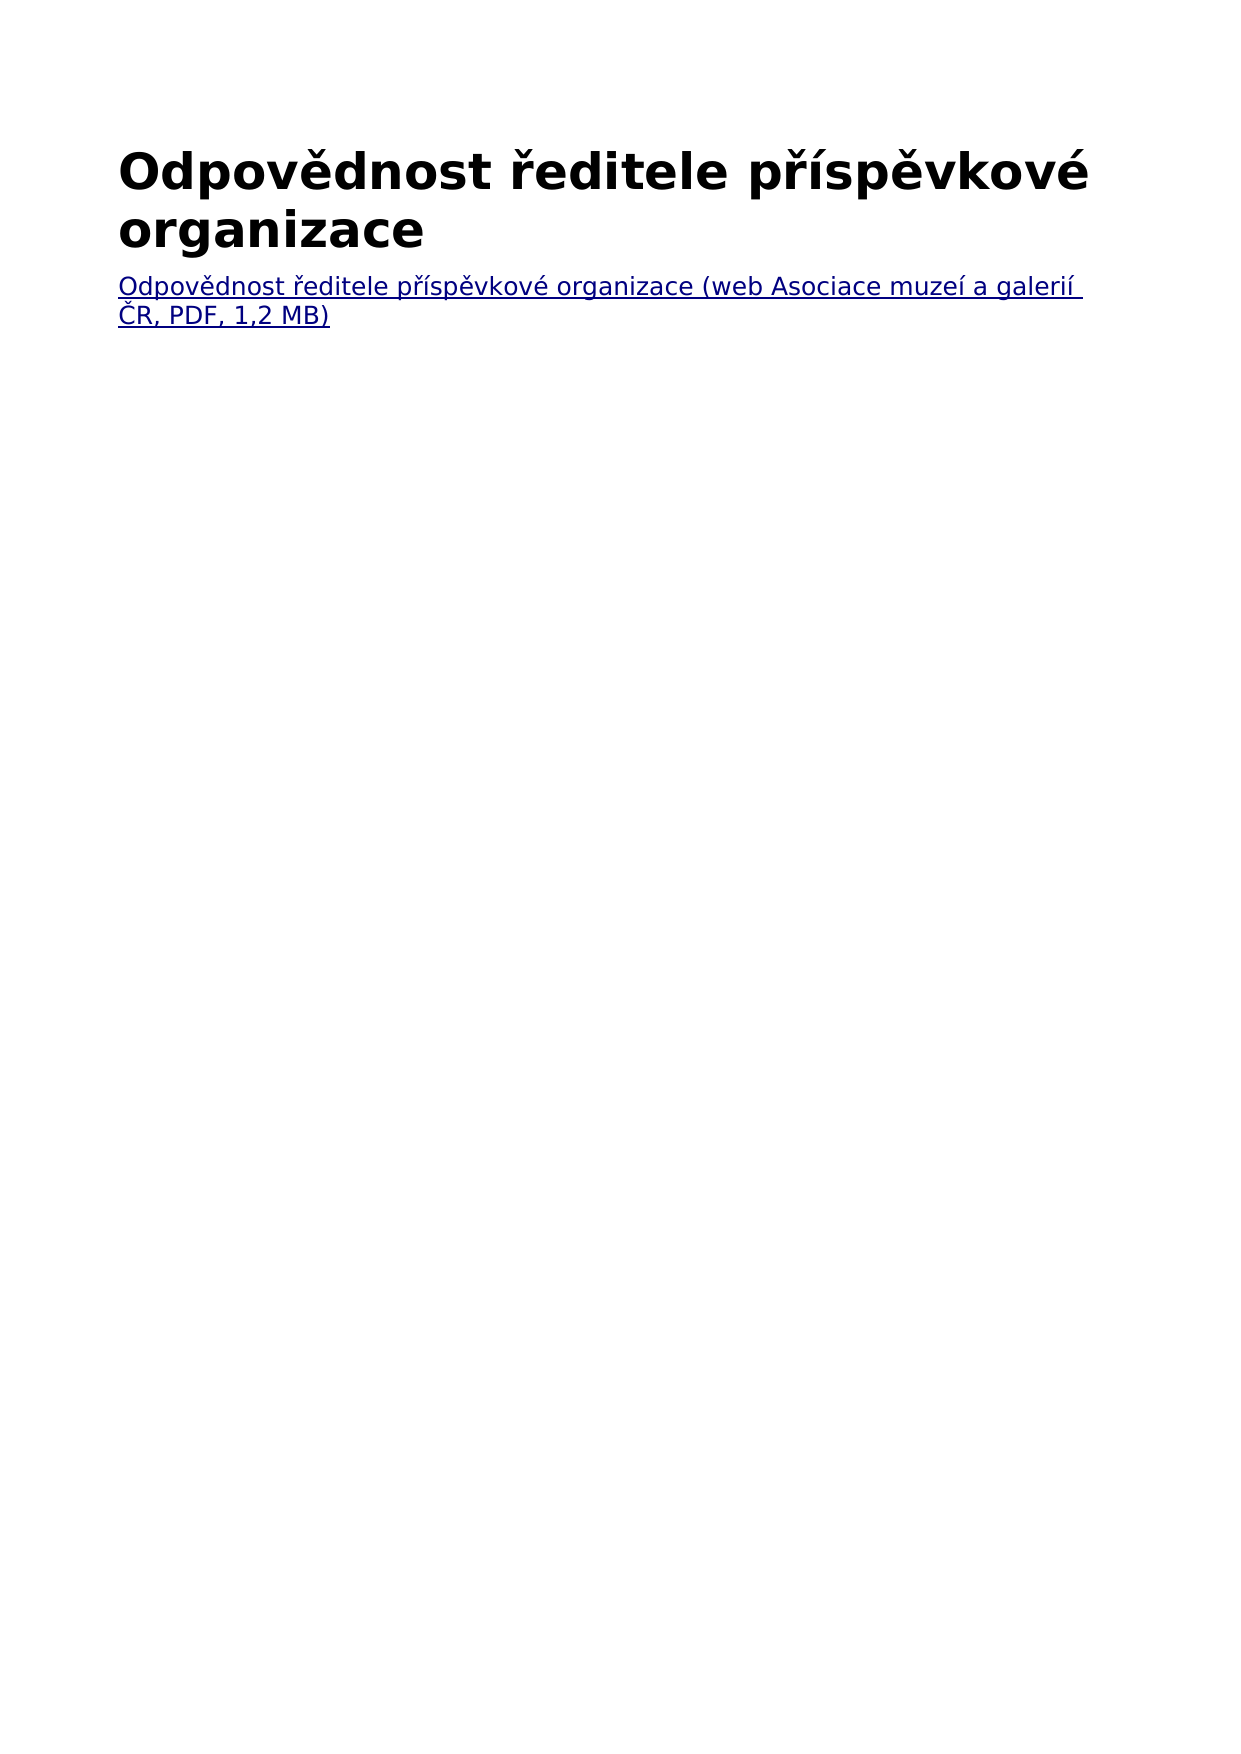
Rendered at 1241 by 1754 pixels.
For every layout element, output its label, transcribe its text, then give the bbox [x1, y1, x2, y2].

subtitle Odpovědnost ředitele příspěvkové organizace [118, 143, 1122, 259]
text Odpovědnost ředitele příspěvkové organizace (web Asociace muzeí a galerií ČR, PDF, 1,2 MB) [118, 272, 1122, 330]
